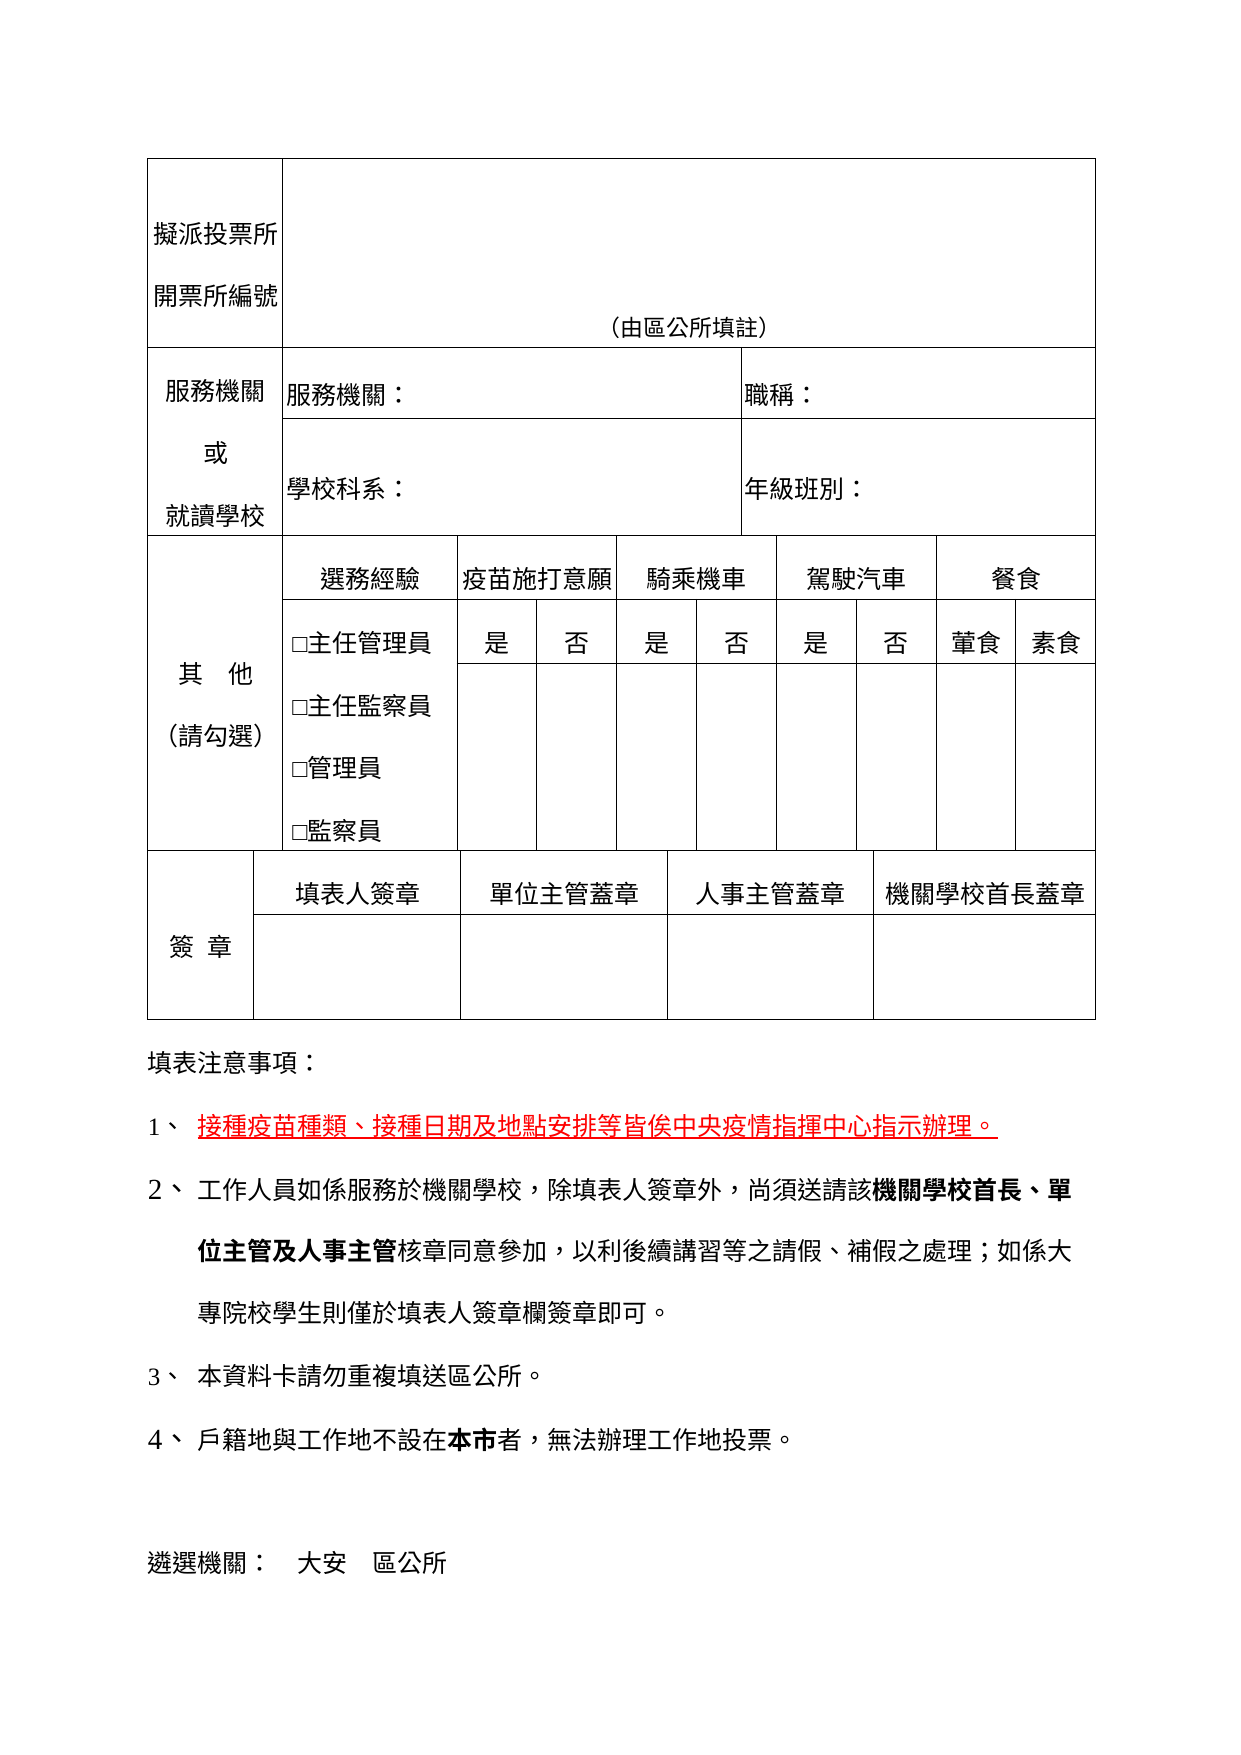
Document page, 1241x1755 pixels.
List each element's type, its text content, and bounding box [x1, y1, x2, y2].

table_cell 駕駛汽車 [777, 536, 936, 599]
list 工作人員如係服務於機關學校，除填表人簽章外，尚須送請該機關學校首長、單位主管及人事主管核章同意參加，以利後續講習等之請假、補假之處理；如係大專院校學生則僅於填表人簽章欄簽章即可。 [148, 1145, 1093, 1333]
table_cell 擬派投票所 開票所編號 [148, 159, 282, 347]
table_cell 填表人簽章 [254, 851, 460, 913]
table_cell 人事主管蓋章 [668, 851, 873, 913]
table_cell 選務經驗 [283, 536, 457, 599]
list 戶籍地與工作地不設在本市者，無法辦理工作地投票。 [148, 1395, 1093, 1458]
table_cell 素食 [1016, 600, 1095, 662]
table_cell [697, 664, 776, 850]
table_cell 年級班別： [742, 419, 1095, 535]
text 遴選機關： 大安 區公所 [148, 1520, 1093, 1583]
table_cell [537, 664, 616, 850]
table_cell [874, 915, 1095, 1019]
table_cell 服務機關： [283, 348, 741, 418]
table_cell 簽 章 [148, 851, 253, 1019]
table_cell [1016, 664, 1095, 850]
table_cell [937, 664, 1015, 850]
table_cell [458, 664, 536, 850]
table_cell 服務機關 或 就讀學校 [148, 348, 282, 535]
table_cell 機關學校首長蓋章 [874, 851, 1095, 913]
list 本資料卡請勿重複填送區公所。 [148, 1333, 1093, 1395]
table_cell 是 [617, 600, 696, 662]
table_cell 是 [777, 600, 856, 662]
table_cell [668, 915, 873, 1019]
table_cell 職稱： [742, 348, 1095, 418]
table_cell [254, 915, 460, 1019]
table_cell 其 他 （請勾選） [148, 536, 282, 850]
table_cell 是 [458, 600, 536, 662]
list 接種疫苗種類、接種日期及地點安排等皆俟中央疫情指揮中心指示辦理。 [148, 1083, 1093, 1145]
table_cell 否 [537, 600, 616, 662]
table_cell [777, 664, 856, 850]
table_cell 學校科系： [283, 419, 741, 535]
table_cell 否 [857, 600, 936, 662]
table_cell （由區公所填註） [283, 159, 1095, 347]
table_cell [857, 664, 936, 850]
table_cell 騎乘機車 [617, 536, 776, 599]
table_cell 否 [697, 600, 776, 662]
table_cell [617, 664, 696, 850]
table_cell 單位主管蓋章 [461, 851, 667, 913]
table_cell □主任管理員 □主任監察員 □管理員 □監察員 [283, 600, 457, 850]
table_cell 餐食 [937, 536, 1095, 599]
table_cell [461, 915, 667, 1019]
table_cell 葷食 [937, 600, 1015, 662]
text 填表注意事項： [148, 1020, 1093, 1083]
table_cell 疫苗施打意願 [458, 536, 616, 599]
